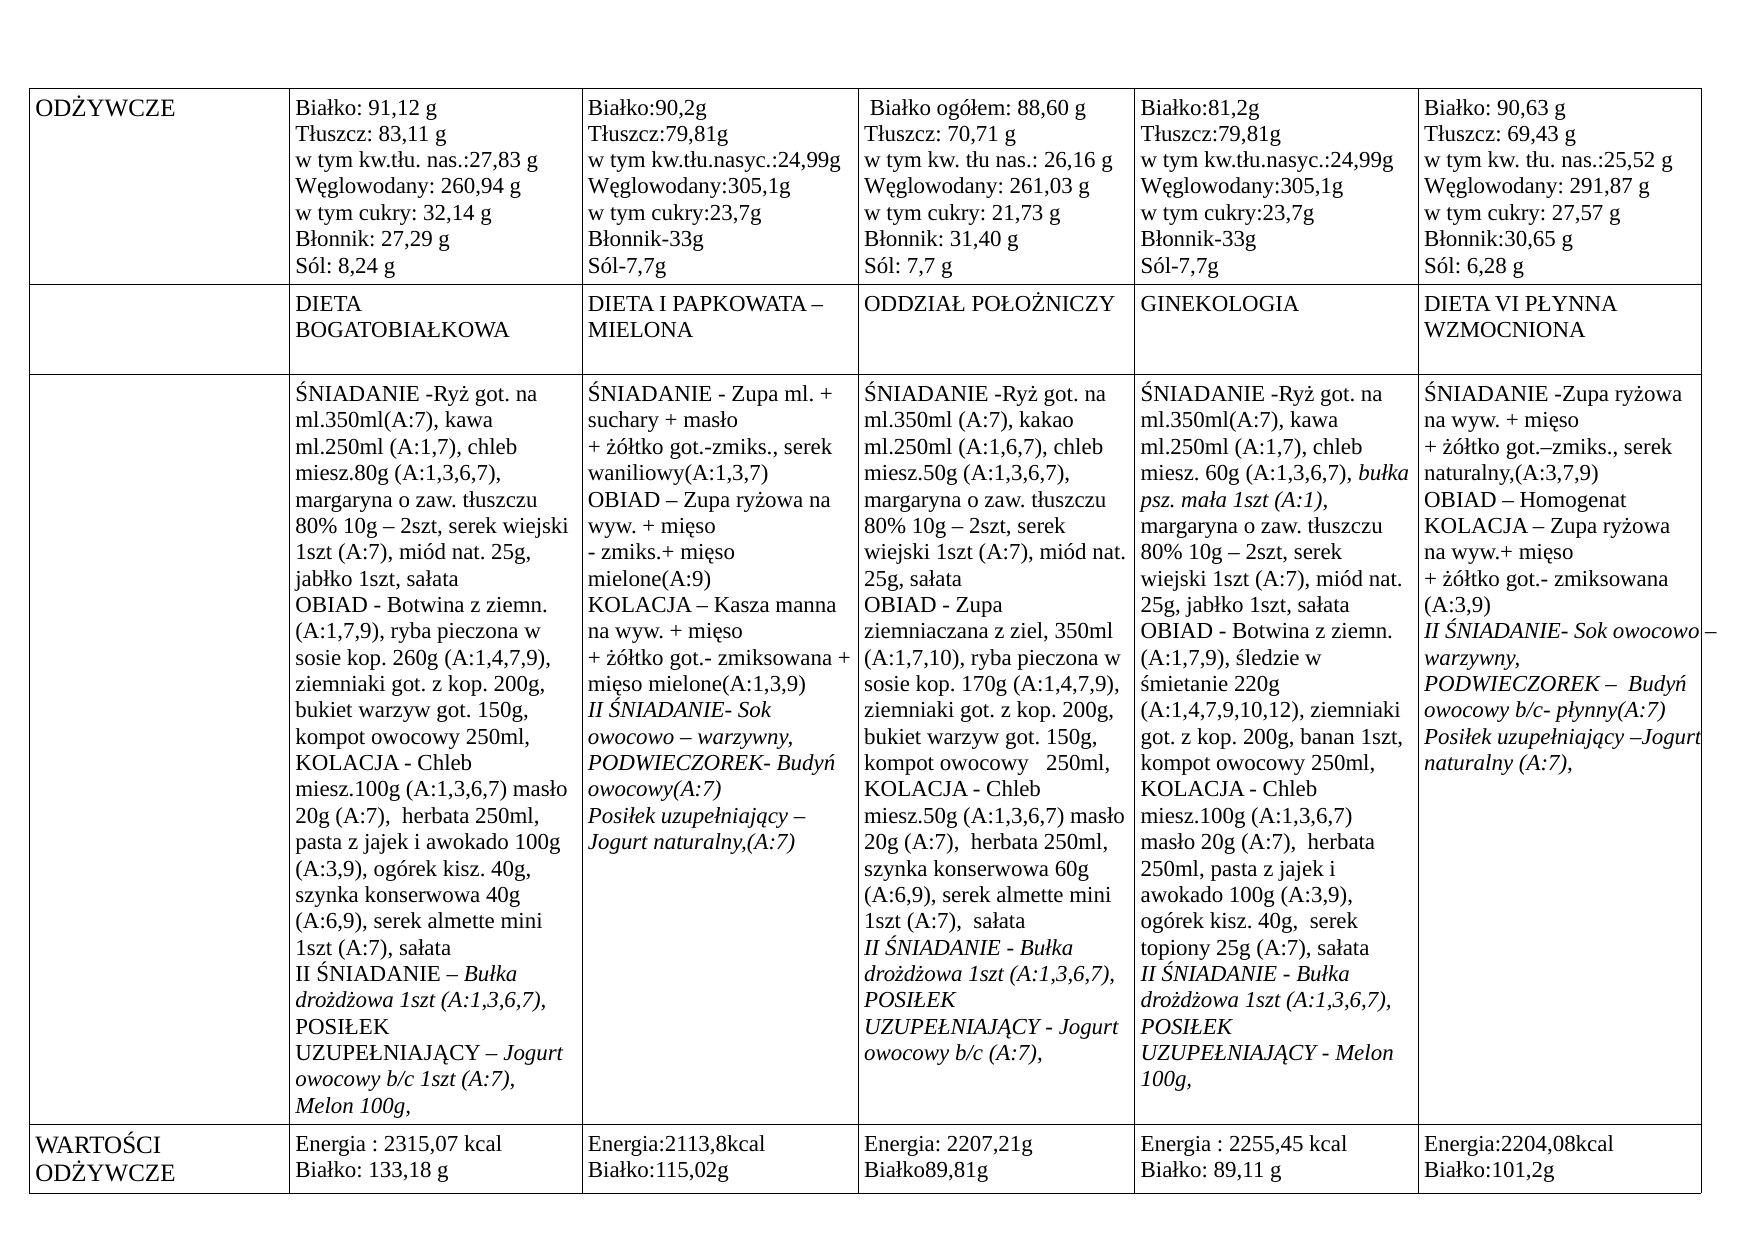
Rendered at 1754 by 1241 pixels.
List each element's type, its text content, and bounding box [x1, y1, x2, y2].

table_cell WARTOŚCI ODŻYWCZE [30, 1125, 289, 1193]
table_cell Energia : 2315,07 kcal Białko: 133,18 g [290, 1125, 582, 1193]
table_cell Energia:2113,8kcal Białko:115,02g [583, 1125, 858, 1193]
table_cell DIETA BOGATOBIAŁKOWA [290, 285, 582, 374]
table_cell Energia: 2207,21g Białko89,81g [859, 1125, 1134, 1193]
table_cell Białko: 91,12 g Tłuszcz: 83,11 g w tym kw.tłu. nas.:27,83 g Węglowodany: 260,94 g w tym cukry: 32,14 g Błonnik: 27,29 g Sól: 8,24 g [290, 89, 582, 284]
table_cell Białko ogółem: 88,60 g Tłuszcz: 70,71 g w tym kw. tłu nas.: 26,16 g Węglowodany: 261,03 g w tym cukry: 21,73 g Błonnik: 31,40 g Sól: 7,7 g [859, 89, 1134, 284]
table_cell ODDZIAŁ POŁOŻNICZY [859, 285, 1134, 374]
table_cell Białko:90,2g Tłuszcz:79,81g w tym kw.tłu.nasyc.:24,99g Węglowodany:305,1g w tym cukry:23,7g Błonnik-33g Sól-7,7g [583, 89, 858, 284]
table_cell Energia : 2255,45 kcal Białko: 89,11 g [1135, 1125, 1418, 1193]
table_cell Białko: 90,63 g Tłuszcz: 69,43 g w tym kw. tłu. nas.:25,52 g Węglowodany: 291,87 g w tym cukry: 27,57 g Błonnik:30,65 g Sól: 6,28 g [1419, 89, 1701, 284]
table_cell Energia:2204,08kcal Białko:101,2g [1419, 1125, 1701, 1193]
table_cell ODŻYWCZE [30, 89, 289, 284]
table_cell ŚNIADANIE -Ryż got. na ml.350ml(A:7), kawa ml.250ml (A:1,7), chleb miesz. 60g (A:1,3,6,7), bułka psz. mała 1szt (A:1), margaryna o zaw. tłuszczu 80% 10g – 2szt, serek wiejski 1szt (A:7), miód nat. 25g, jabłko 1szt, sałata OBIAD - Botwina z ziemn. (A:1,7,9), śledzie w śmietanie 220g (A:1,4,7,9,10,12), ziemniaki got. z kop. 200g, banan 1szt, kompot owocowy 250ml, KOLACJA - Chleb miesz.100g (A:1,3,6,7) masło 20g (A:7), herbata 250ml, pasta z jajek i awokado 100g (A:3,9), ogórek kisz. 40g, serek topiony 25g (A:7), sałata II ŚNIADANIE - Bułka drożdżowa 1szt (A:1,3,6,7), POSIŁEK UZUPEŁNIAJĄCY - Melon 100g, [1135, 375, 1418, 1124]
table_cell [30, 375, 289, 1124]
table_cell GINEKOLOGIA [1135, 285, 1418, 374]
table_cell ŚNIADANIE -Ryż got. na ml.350ml (A:7), kakao ml.250ml (A:1,6,7), chleb miesz.50g (A:1,3,6,7), margaryna o zaw. tłuszczu 80% 10g – 2szt, serek wiejski 1szt (A:7), miód nat. 25g, sałata OBIAD - Zupa ziemniaczana z ziel, 350ml (A:1,7,10), ryba pieczona w sosie kop. 170g (A:1,4,7,9), ziemniaki got. z kop. 200g, bukiet warzyw got. 150g, kompot owocowy 250ml, KOLACJA - Chleb miesz.50g (A:1,3,6,7) masło 20g (A:7), herbata 250ml, szynka konserwowa 60g (A:6,9), serek almette mini 1szt (A:7), sałata II ŚNIADANIE - Bułka drożdżowa 1szt (A:1,3,6,7), POSIŁEK UZUPEŁNIAJĄCY - Jogurt owocowy b/c (A:7), [859, 375, 1134, 1124]
table_cell ŚNIADANIE - Zupa ml. + suchary + masło + żółtko got.-zmiks., serek waniliowy(A:1,3,7) OBIAD – Zupa ryżowa na wyw. + mięso - zmiks.+ mięso mielone(A:9) KOLACJA – Kasza manna na wyw. + mięso + żółtko got.- zmiksowana + mięso mielone(A:1,3,9) II ŚNIADANIE- Sok owocowo – warzywny, PODWIECZOREK- Budyń owocowy(A:7) Posiłek uzupełniający – Jogurt naturalny,(A:7) [583, 375, 858, 1124]
table_cell [30, 285, 289, 374]
table_cell DIETA VI PŁYNNA WZMOCNIONA [1419, 285, 1701, 374]
table_cell Białko:81,2g Tłuszcz:79,81g w tym kw.tłu.nasyc.:24,99g Węglowodany:305,1g w tym cukry:23,7g Błonnik-33g Sól-7,7g [1135, 89, 1418, 284]
table_cell ŚNIADANIE -Zupa ryżowa na wyw. + mięso + żółtko got.–zmiks., serek naturalny,(A:3,7,9) OBIAD – Homogenat KOLACJA – Zupa ryżowa na wyw.+ mięso + żółtko got.- zmiksowana (A:3,9) II ŚNIADANIE- Sok owocowo – warzywny, PODWIECZOREK – Budyń owocowy b/c- płynny(A:7) Posiłek uzupełniający –Jogurt naturalny (A:7), [1419, 375, 1701, 1124]
table_cell DIETA I PAPKOWATA – MIELONA [583, 285, 858, 374]
table_cell ŚNIADANIE -Ryż got. na ml.350ml(A:7), kawa ml.250ml (A:1,7), chleb miesz.80g (A:1,3,6,7), margaryna o zaw. tłuszczu 80% 10g – 2szt, serek wiejski 1szt (A:7), miód nat. 25g, jabłko 1szt, sałata OBIAD - Botwina z ziemn. (A:1,7,9), ryba pieczona w sosie kop. 260g (A:1,4,7,9), ziemniaki got. z kop. 200g, bukiet warzyw got. 150g, kompot owocowy 250ml, KOLACJA - Chleb miesz.100g (A:1,3,6,7) masło 20g (A:7), herbata 250ml, pasta z jajek i awokado 100g (A:3,9), ogórek kisz. 40g, szynka konserwowa 40g (A:6,9), serek almette mini 1szt (A:7), sałata II ŚNIADANIE – Bułka drożdżowa 1szt (A:1,3,6,7), POSIŁEK UZUPEŁNIAJĄCY – Jogurt owocowy b/c 1szt (A:7), Melon 100g, [290, 375, 582, 1124]
